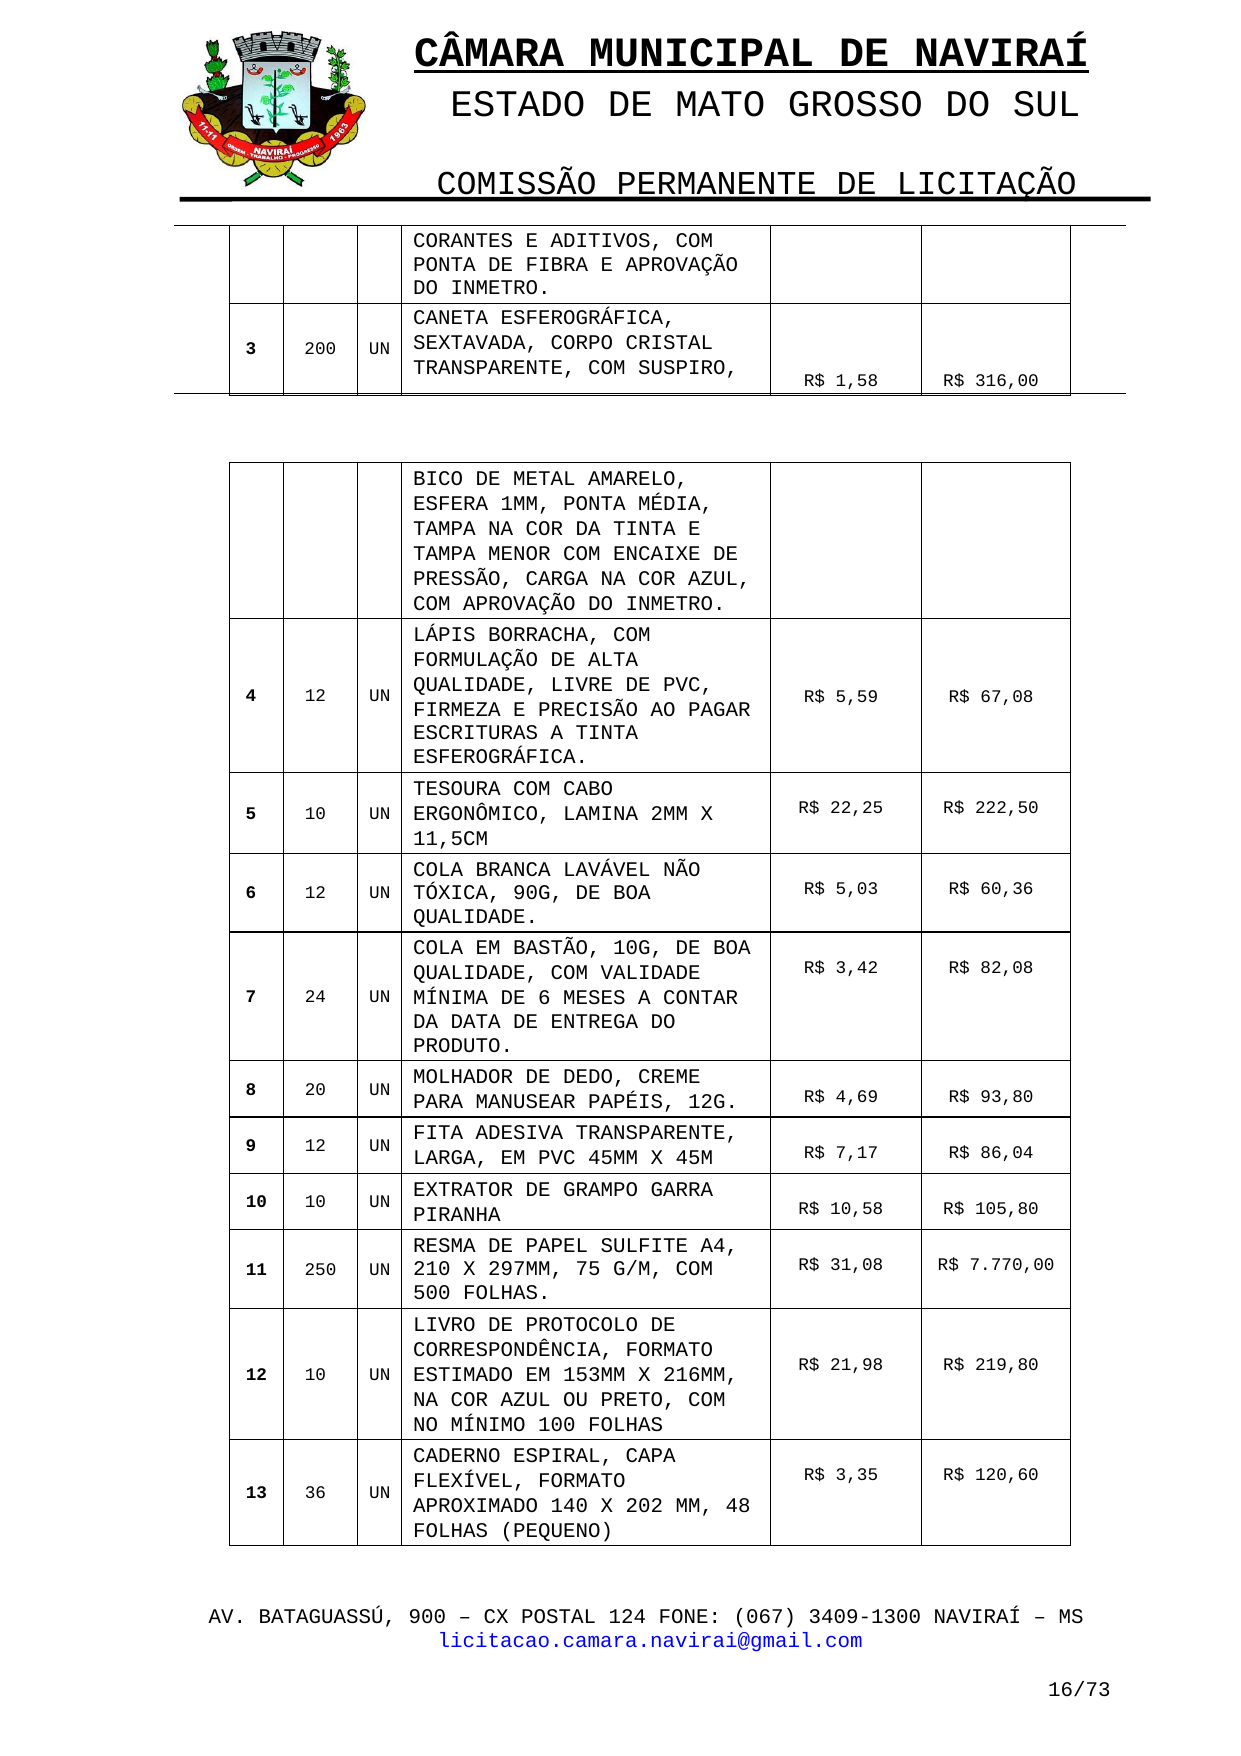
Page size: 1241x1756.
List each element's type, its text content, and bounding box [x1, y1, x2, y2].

table_cell MOLHADOR DE DEDO, CREME PARA MANUSEAR PAPÉIS, 12G. [402, 1061, 770, 1116]
table_cell UN [358, 1174, 401, 1229]
table_cell COLA EM BASTÃO, 10G, DE BOA QUALIDADE, COM VALIDADE MÍNIMA DE 6 MESES A CONTAR DA DATA DE ENTREGA DO PRODUTO. [402, 933, 770, 1060]
table_cell 24 [284, 933, 357, 1060]
table_cell R$ 7,17 [771, 1118, 921, 1173]
table_cell R$ 67,08 [922, 619, 1070, 772]
table_header [771, 463, 921, 618]
table_cell 12 [284, 854, 357, 931]
table_cell UN [358, 1440, 401, 1545]
table_header [284, 463, 357, 618]
table_cell R$ 10,58 [771, 1174, 921, 1229]
table_cell R$ 316,00 [922, 304, 1070, 393]
table_cell R$ 21,98 [771, 1309, 921, 1439]
table_cell 5 [230, 773, 283, 853]
table_cell UN [358, 304, 401, 393]
table_cell UN [358, 933, 401, 1060]
table_header [922, 463, 1070, 618]
table_cell [284, 226, 357, 302]
table_cell R$ 3,35 [771, 1440, 921, 1545]
table_cell R$ 86,04 [922, 1118, 1070, 1173]
table_header [1071, 226, 1126, 393]
table_cell R$ 120,60 [922, 1440, 1070, 1545]
table_cell R$ 31,08 [771, 1230, 921, 1308]
table_cell R$ 219,80 [922, 1309, 1070, 1439]
table_cell 200 [284, 304, 357, 393]
table_header [230, 463, 283, 618]
table_cell 4 [230, 619, 283, 772]
table_header [358, 463, 401, 618]
table_cell [922, 226, 1070, 302]
table_cell 10 [284, 1309, 357, 1439]
table_cell R$ 222,50 [922, 773, 1070, 853]
table_cell UN [358, 619, 401, 772]
table_cell R$ 5,03 [771, 854, 921, 931]
table_cell CANETA ESFEROGRÁFICA, SEXTAVADA, CORPO CRISTAL TRANSPARENTE, COM SUSPIRO, [402, 304, 770, 393]
table_cell R$ 3,42 [771, 933, 921, 1060]
table_cell COLA BRANCA LAVÁVEL NÃO TÓXICA, 90G, DE BOA QUALIDADE. [402, 854, 770, 931]
table_cell CADERNO ESPIRAL, CAPA FLEXÍVEL, FORMATO APROXIMADO 140 X 202 MM, 48 FOLHAS (PEQUENO) [402, 1440, 770, 1545]
table_cell 10 [284, 1174, 357, 1229]
table_cell 12 [284, 1118, 357, 1173]
table_cell 36 [284, 1440, 357, 1545]
table_cell UN [358, 854, 401, 931]
table_cell UN [358, 1118, 401, 1173]
table_cell RESMA DE PAPEL SULFITE A4, 210 X 297MM, 75 G/M, COM 500 FOLHAS. [402, 1230, 770, 1308]
table_cell CORANTES E ADITIVOS, COM PONTA DE FIBRA E APROVAÇÃO DO INMETRO. [402, 226, 770, 302]
table_cell [771, 226, 921, 302]
table_cell 9 [230, 1118, 283, 1173]
table_cell 12 [284, 619, 357, 772]
table_cell 12 [230, 1309, 283, 1439]
table_cell R$ 105,80 [922, 1174, 1070, 1229]
table_cell R$ 82,08 [922, 933, 1070, 1060]
table_cell UN [358, 773, 401, 853]
table_cell 20 [284, 1061, 357, 1116]
table_cell 6 [230, 854, 283, 931]
table_cell 8 [230, 1061, 283, 1116]
table_cell R$ 93,80 [922, 1061, 1070, 1116]
table_cell 7 [230, 933, 283, 1060]
table_cell 250 [284, 1230, 357, 1308]
table_cell UN [358, 1230, 401, 1308]
table_cell 13 [230, 1440, 283, 1545]
table_cell 10 [284, 773, 357, 853]
table_header [174, 226, 229, 393]
table_cell R$ 1,58 [771, 304, 921, 393]
table_cell [358, 226, 401, 302]
table_cell EXTRATOR DE GRAMPO GARRA PIRANHA [402, 1174, 770, 1229]
table_cell 3 [230, 304, 283, 393]
table_cell UN [358, 1309, 401, 1439]
table_cell R$ 5,59 [771, 619, 921, 772]
table_cell R$ 7.770,00 [922, 1230, 1070, 1308]
table_header BICO DE METAL AMARELO, ESFERA 1MM, PONTA MÉDIA, TAMPA NA COR DA TINTA E TAMPA MENOR COM ENCAIXE DE PRESSÃO, CARGA NA COR AZUL, COM APROVAÇÃO DO INMETRO. [402, 463, 770, 618]
table_cell TESOURA COM CABO ERGONÔMICO, LAMINA 2MM X 11,5CM [402, 773, 770, 853]
table_cell LÁPIS BORRACHA, COM FORMULAÇÃO DE ALTA QUALIDADE, LIVRE DE PVC, FIRMEZA E PRECISÃO AO PAGAR ESCRITURAS A TINTA ESFEROGRÁFICA. [402, 619, 770, 772]
table_cell R$ 60,36 [922, 854, 1070, 931]
table_cell 11 [230, 1230, 283, 1308]
table_cell R$ 4,69 [771, 1061, 921, 1116]
table_cell FITA ADESIVA TRANSPARENTE, LARGA, EM PVC 45MM X 45M [402, 1118, 770, 1173]
table_cell LIVRO DE PROTOCOLO DE CORRESPONDÊNCIA, FORMATO ESTIMADO EM 153MM X 216MM, NA COR AZUL OU PRETO, COM NO MÍNIMO 100 FOLHAS [402, 1309, 770, 1439]
table_cell UN [358, 1061, 401, 1116]
table_cell [230, 226, 283, 302]
table_cell 10 [230, 1174, 283, 1229]
table_cell R$ 22,25 [771, 773, 921, 853]
